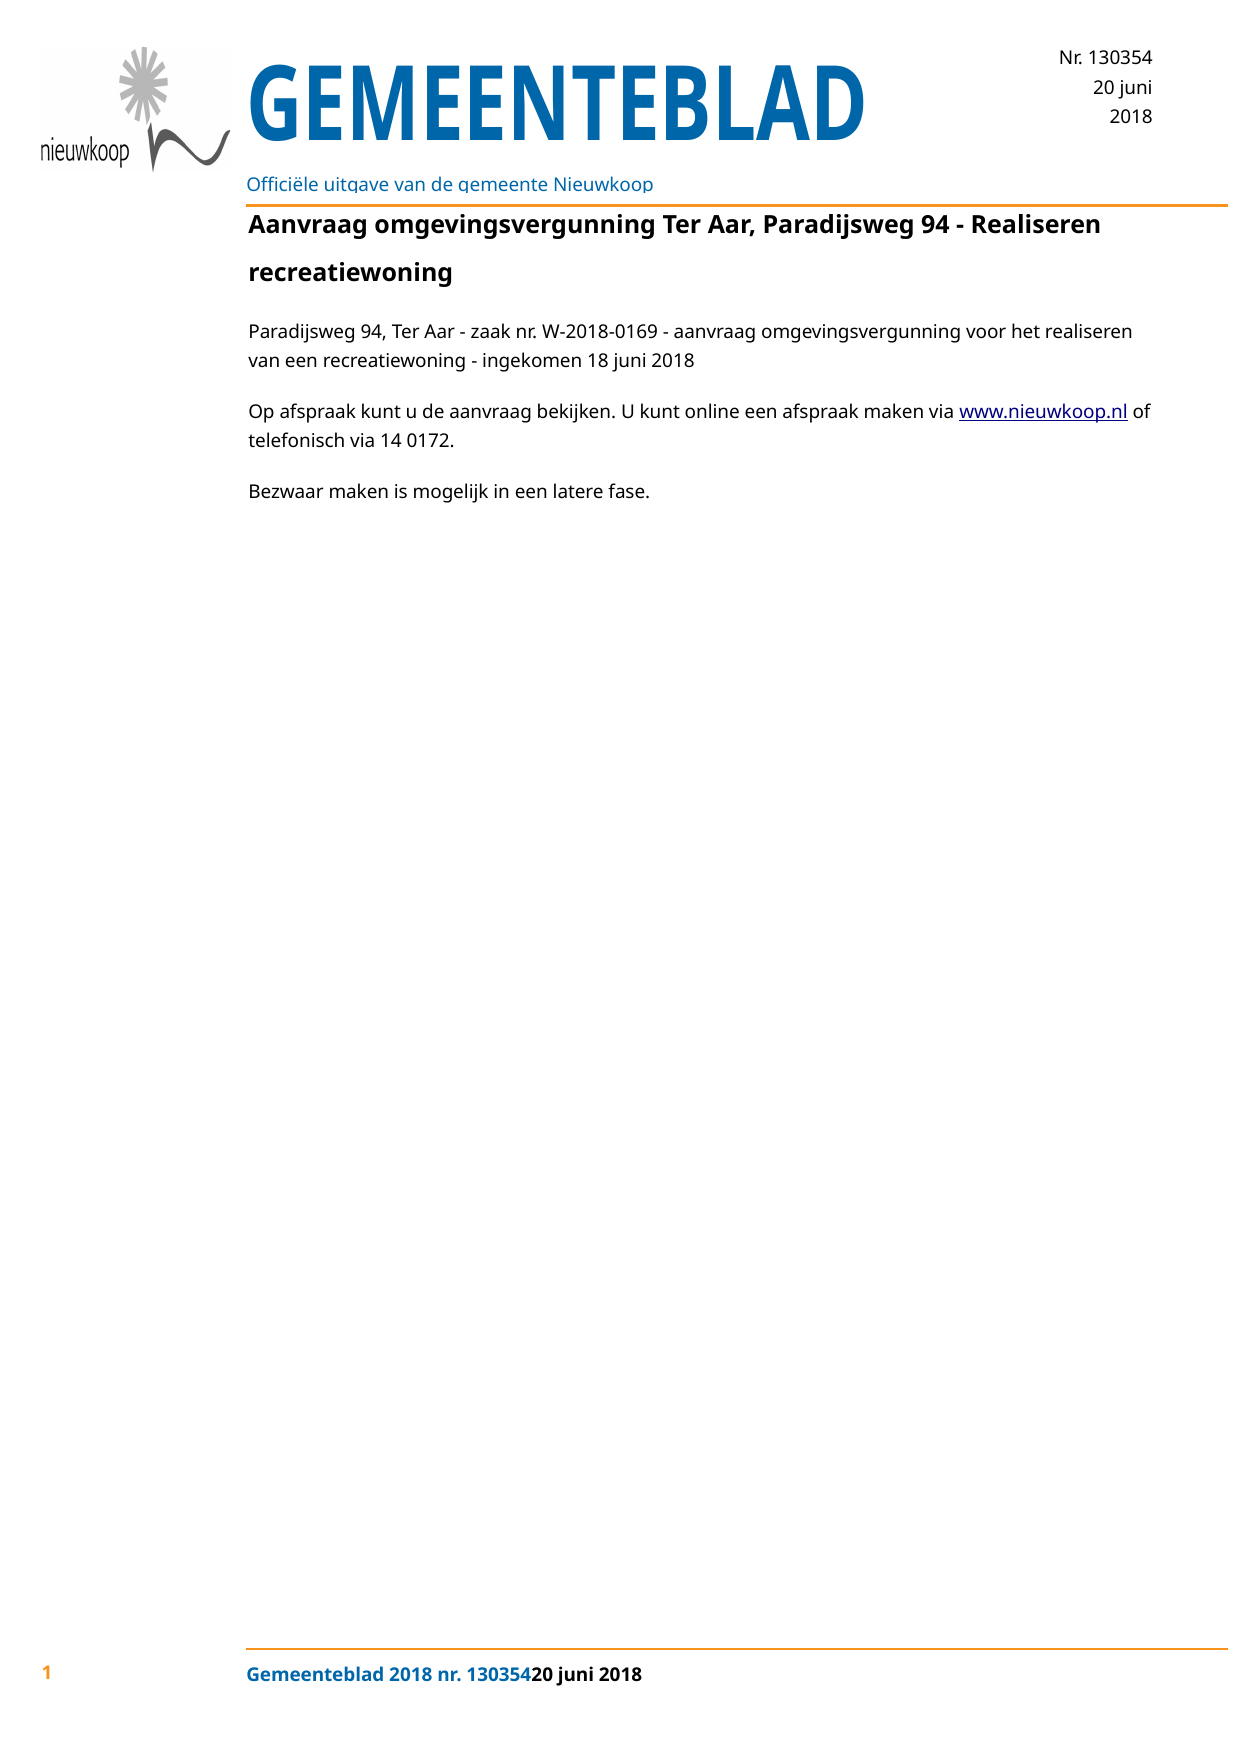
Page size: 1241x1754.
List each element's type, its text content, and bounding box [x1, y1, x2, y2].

text Bezwaar maken is mogelijk in een latere fase. [248, 478, 1152, 504]
text Aanvraag omgevingsvergunning Ter Aar, Paradijsweg 94 - Realiseren recreatiewoning [248, 207, 1152, 288]
text Paradijsweg 94, Ter Aar - zaak nr. W-2018-0169 - aanvraag omgevingsvergunning voor het realiseren van een recreatiewoning - ingekomen 18 juni 2018 [248, 318, 1152, 373]
text Op afspraak kunt u de aanvraag bekijken. U kunt online een afspraak maken via www.nieuwkoop.nl of telefonisch via 14 0172. [248, 398, 1152, 453]
picture [41, 47, 231, 172]
